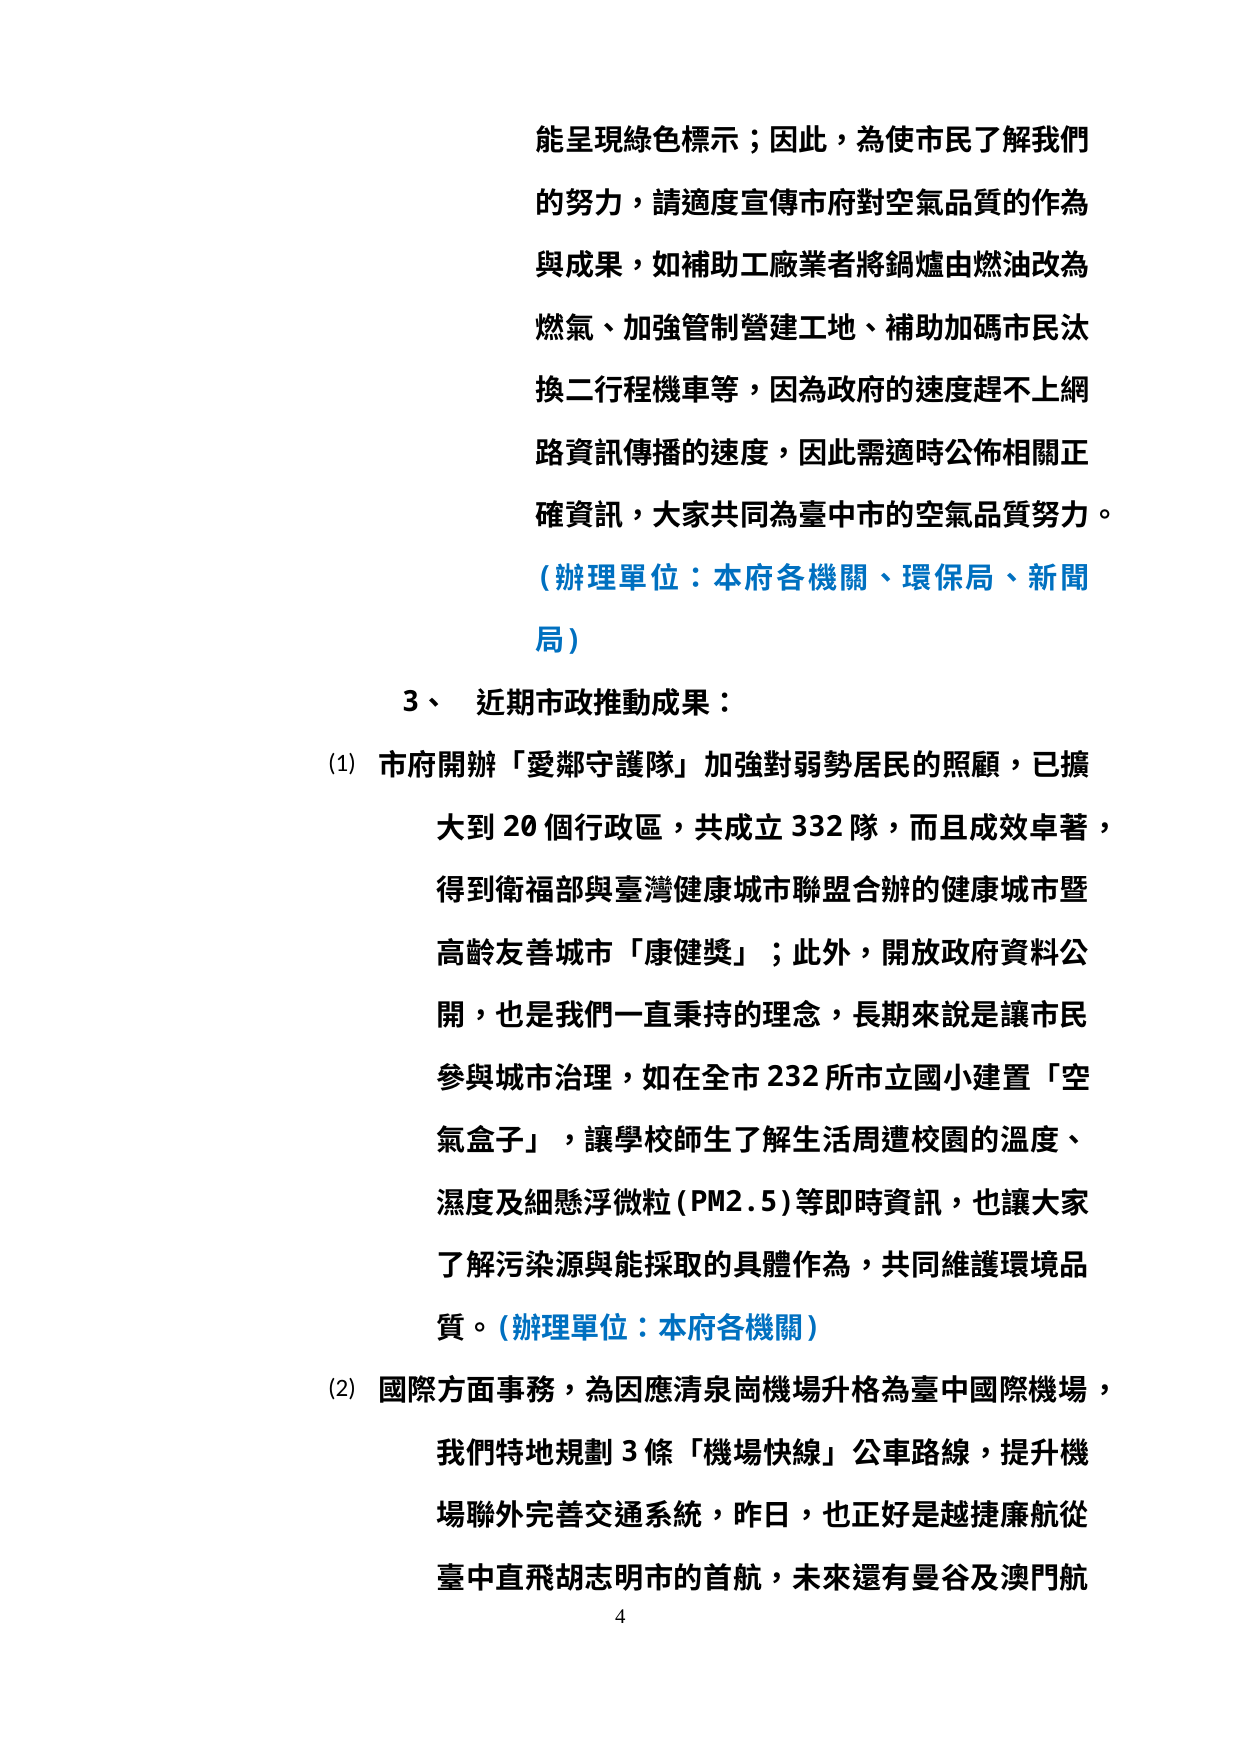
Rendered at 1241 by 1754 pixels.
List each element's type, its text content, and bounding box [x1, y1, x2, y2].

list 近期市政推動成果： [402, 659, 1090, 721]
list 國際方面事務，為因應清泉崗機場升格為臺中國際機場，我們特地規劃3條「機場快線」公車路線，提升機場聯外完善交通系統，昨日，也正好是越捷廉航從臺中直飛胡志明市的首航，未來還有曼谷及澳門航線，會在3月底陸續開通，不僅能有效吸引國際旅客前來中臺灣，更有助於落實中央的新南向政策。(辦理單位：本府各機關) [328, 1346, 1090, 1596]
list 市府開辦「愛鄰守護隊」加強對弱勢居民的照顧，已擴大到20個行政區，共成立332隊，而且成效卓著，得到衛福部與臺灣健康城市聯盟合辦的健康城市暨高齡友善城市「康健獎」；此外，開放政府資料公開，也是我們一直秉持的理念，長期來說是讓市民參與城市治理，如在全市232所市立國小建置「空氣盒子」，讓學校師生了解生活周遭校園的溫度、濕度及細懸浮微粒(PM2.5)等即時資訊，也讓大家了解污染源與能採取的具體作為，共同維護環境品質。(辦理單位：本府各機關) [328, 721, 1090, 1346]
list 對於臺中市過去的兩大民怨，治安與交通，我們一直兢兢業業，經過這2年的努力，臺中市的治安已較穩定了，感謝警察局很多方面的努力。至於交通問題，雖然很困難，但一切均在改善中；另外，環保問題，是市民越來越重視的議題，所以交通及空污變成2項重大議題，臺中目前正在轉型、發展的階段，如何使舊城新生、解決邊緣化地區問題等，我們除了從宏觀的都市計畫調整，也做出微觀、具體、個別的建設，如柳川整治，市民開始有感，因為看到實質的改變，才更支持市府對都市整體的定位與規劃，對市民而言，這些改變是非常重要的，因為這是最貼近市民的生活上改變，就如同我上任後一直強調的路平、燈亮、水溝通，如何真正路平、燈亮、水溝通，這是需要一連串手段才得以達成的目標。近期，在環保方面面對很多挑戰，我們對空污防制，無論在組織運作、資源投入、政策創新上，應是全國最多最好的，去年台灣環保聯盟等非政府組織環保團體，發布各縣市環保期中考評比成績，本市在取締汙染公害、綠色大眾運輸交通、發展環境友善產品、資訊透明公民參與及社區治理營造等五項評比中均獲得A級，我們也一直希望未來的臺中，在空氣品質指標空污地圖部分，能呈現綠色標示；因此，為使市民了解我們的努力，請適度宣傳市府對空氣品質的作為與成果，如補助工廠業者將鍋爐由燃油改為燃氣、加強管制營建工地、補助加碼市民汰換二行程機車等，因為政府的速度趕不上網路資訊傳播的速度，因此需適時公佈相關正確資訊，大家共同為臺中市的空氣品質努力。(辦理單位：本府各機關、環保局、新聞局) [402, 96, 1090, 659]
